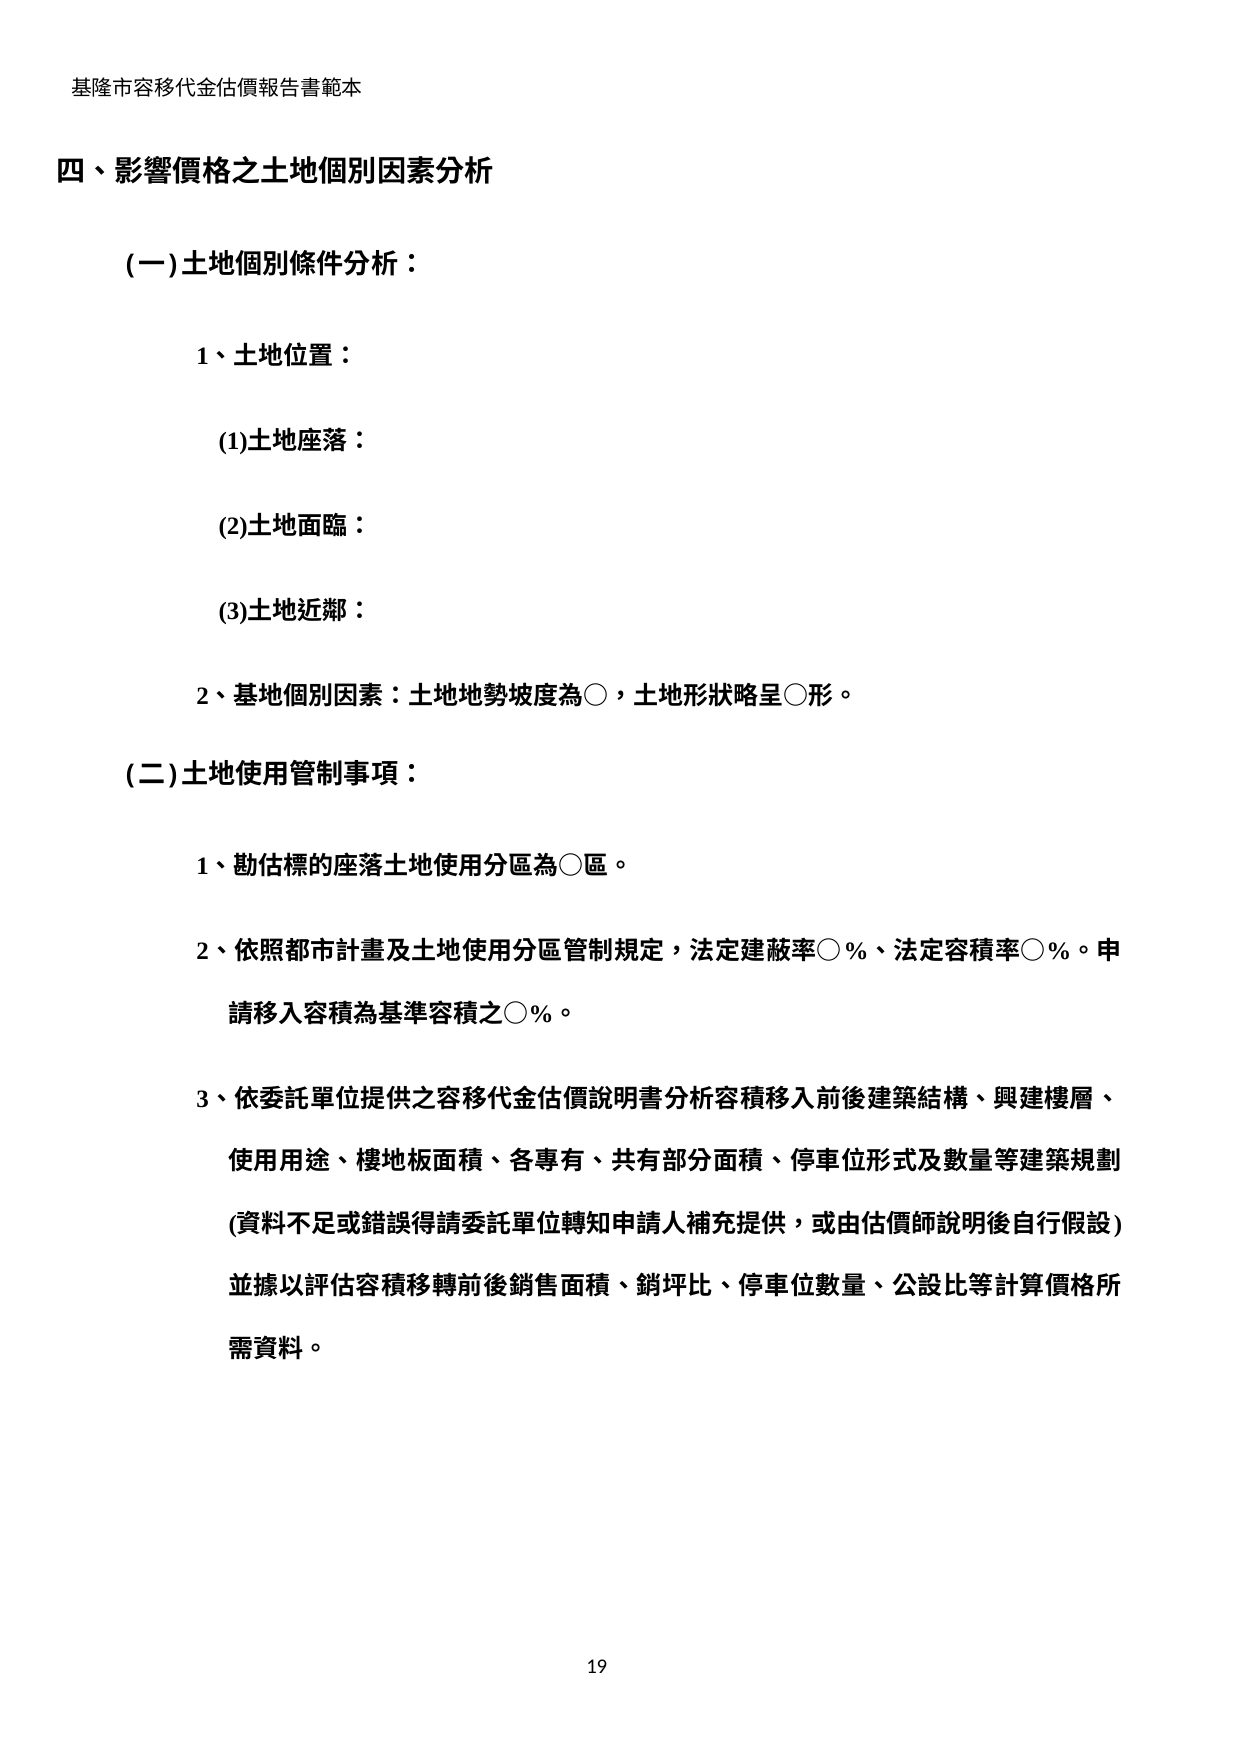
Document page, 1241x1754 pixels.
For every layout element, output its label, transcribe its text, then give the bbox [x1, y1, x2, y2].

text (3)土地近鄰： [218, 567, 1122, 630]
text (二)土地使用管制事項： [122, 730, 1122, 792]
text (2)土地面臨： [218, 482, 1122, 545]
text 四、影響價格之土地個別因素分析 [56, 127, 1122, 190]
text (一)土地個別條件分析： [122, 220, 1122, 282]
text 1、勘估標的座落土地使用分區為○區。 [196, 822, 1122, 885]
text 1、土地位置： [196, 312, 1122, 375]
text 2、基地個別因素：土地地勢坡度為○，土地形狀略呈○形。 [196, 652, 1122, 715]
text 2、依照都市計畫及土地使用分區管制規定，法定建蔽率○%、法定容積率○%。申請移入容積為基準容積之○%。 [196, 907, 1122, 1032]
text 3、依委託單位提供之容移代金估價說明書分析容積移入前後建築結構、興建樓層、使用用途、樓地板面積、各專有、共有部分面積、停車位形式及數量等建築規劃(資料不足或錯誤得請委託單位轉知申請人補充提供，或由估價師說明後自行假設)並據以評估容積移轉前後銷售面積、銷坪比、停車位數量、公設比等計算價格所需資料。 [196, 1055, 1122, 1367]
text (1)土地座落： [218, 397, 1122, 460]
